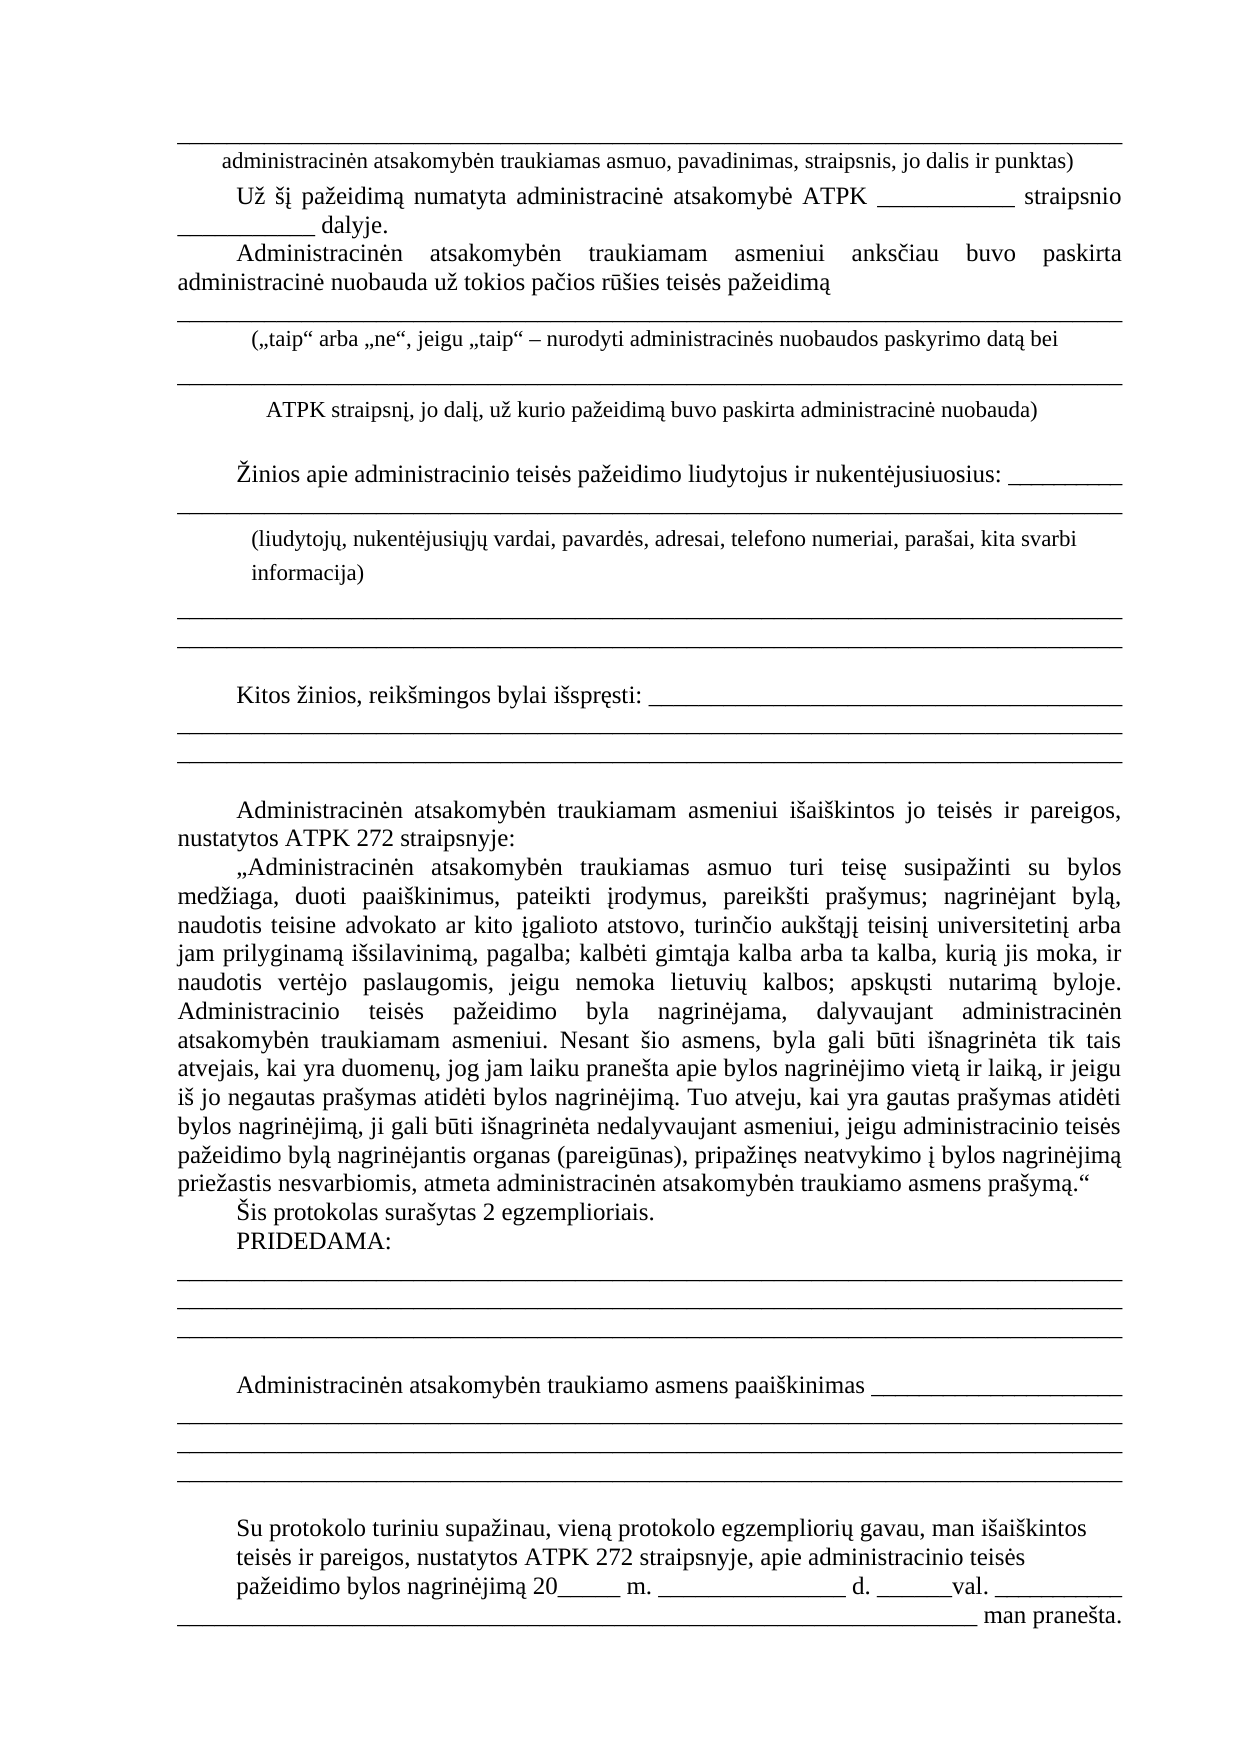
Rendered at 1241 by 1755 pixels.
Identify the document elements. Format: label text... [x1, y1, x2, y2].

text Šis protokolas surašytas 2 egzemplioriais. [177, 1197, 1122, 1226]
text Kitos žinios, reikšmingos bylai išspręsti: [177, 680, 1122, 708]
text Žinios apie administracinio teisės pažeidimo liudytojus ir nukentėjusiuosius: [177, 459, 1122, 488]
text administracinėn atsakomybėn traukiamas asmuo, pavadinimas, straipsnis, jo dalis ir punktas) [177, 147, 1122, 181]
text Administracinėn atsakomybėn traukiamam asmeniui išaiškintos jo teisės ir pareigos, nustatytos ATPK 272 straipsnyje: [177, 795, 1122, 852]
text Už šį pažeidimą numatyta administracinė atsakomybė ATPK ___________ straipsnio ___________ dalyje. [177, 181, 1122, 238]
text ATPK straipsnį, jo dalį, už kurio pažeidimą buvo paskirta administracinė nuobauda) [177, 396, 1122, 430]
text man pranešta. [177, 1600, 1122, 1628]
text „Administracinėn atsakomybėn traukiamas asmuo turi teisę susipažinti su bylos medžiaga, duoti paaiškinimus, pateikti įrodymus, pareikšti prašymus; nagrinėjant bylą, naudotis teisine advokato ar kito įgalioto atstovo, turinčio aukštąjį teisinį universitetinį arba jam prilyginamą išsilavinimą, pagalba; kalbėti gimtąja kalba arba ta kalba, kurią jis moka, ir naudotis vertėjo paslaugomis, jeigu nemoka lietuvių kalbos; apskųsti nutarimą byloje. Administracinio teisės pažeidimo byla nagrinėjama, dalyvaujant administracinėn atsakomybėn traukiamam asmeniui. Nesant šio asmens, byla gali būti išnagrinėta tik tais atvejais, kai yra duomenų, jog jam laiku pranešta apie bylos nagrinėjimo vietą ir laiką, ir jeigu iš jo negautas prašymas atidėti bylos nagrinėjimą. Tuo atveju, kai yra gautas prašymas atidėti bylos nagrinėjimą, ji gali būti išnagrinėta nedalyvaujant asmeniui, jeigu administracinio teisės pažeidimo bylą nagrinėjantis organas (pareigūnas), pripažinęs neatvykimo į bylos nagrinėjimą priežastis nesvarbiomis, atmeta administracinėn atsakomybėn traukiamo asmens prašymą.“ [177, 852, 1122, 1197]
text („taip“ arba „ne“, jeigu „taip“ – nurodyti administracinės nuobaudos paskyrimo datą bei [177, 325, 1122, 359]
text teisės ir pareigos, nustatytos ATPK 272 straipsnyje, apie administracinio teisės [177, 1542, 1122, 1571]
text pažeidimo bylos nagrinėjimą 20_____ m. _______________ d. ______val. [177, 1571, 1122, 1600]
text (liudytojų, nukentėjusiųjų vardai, pavardės, adresai, telefono numeriai, parašai, kita svarbi informacija) [251, 525, 1122, 593]
text PRIDEDAMA: [177, 1226, 1122, 1255]
text Su protokolo turiniu supažinau, vieną protokolo egzempliorių gavau, man išaiškintos [177, 1513, 1122, 1542]
text Administracinėn atsakomybėn traukiamo asmens paaiškinimas [177, 1370, 1122, 1398]
text Administracinėn atsakomybėn traukiamam asmeniui anksčiau buvo paskirta administracinė nuobauda už tokios pačios rūšies teisės pažeidimą [177, 238, 1122, 296]
